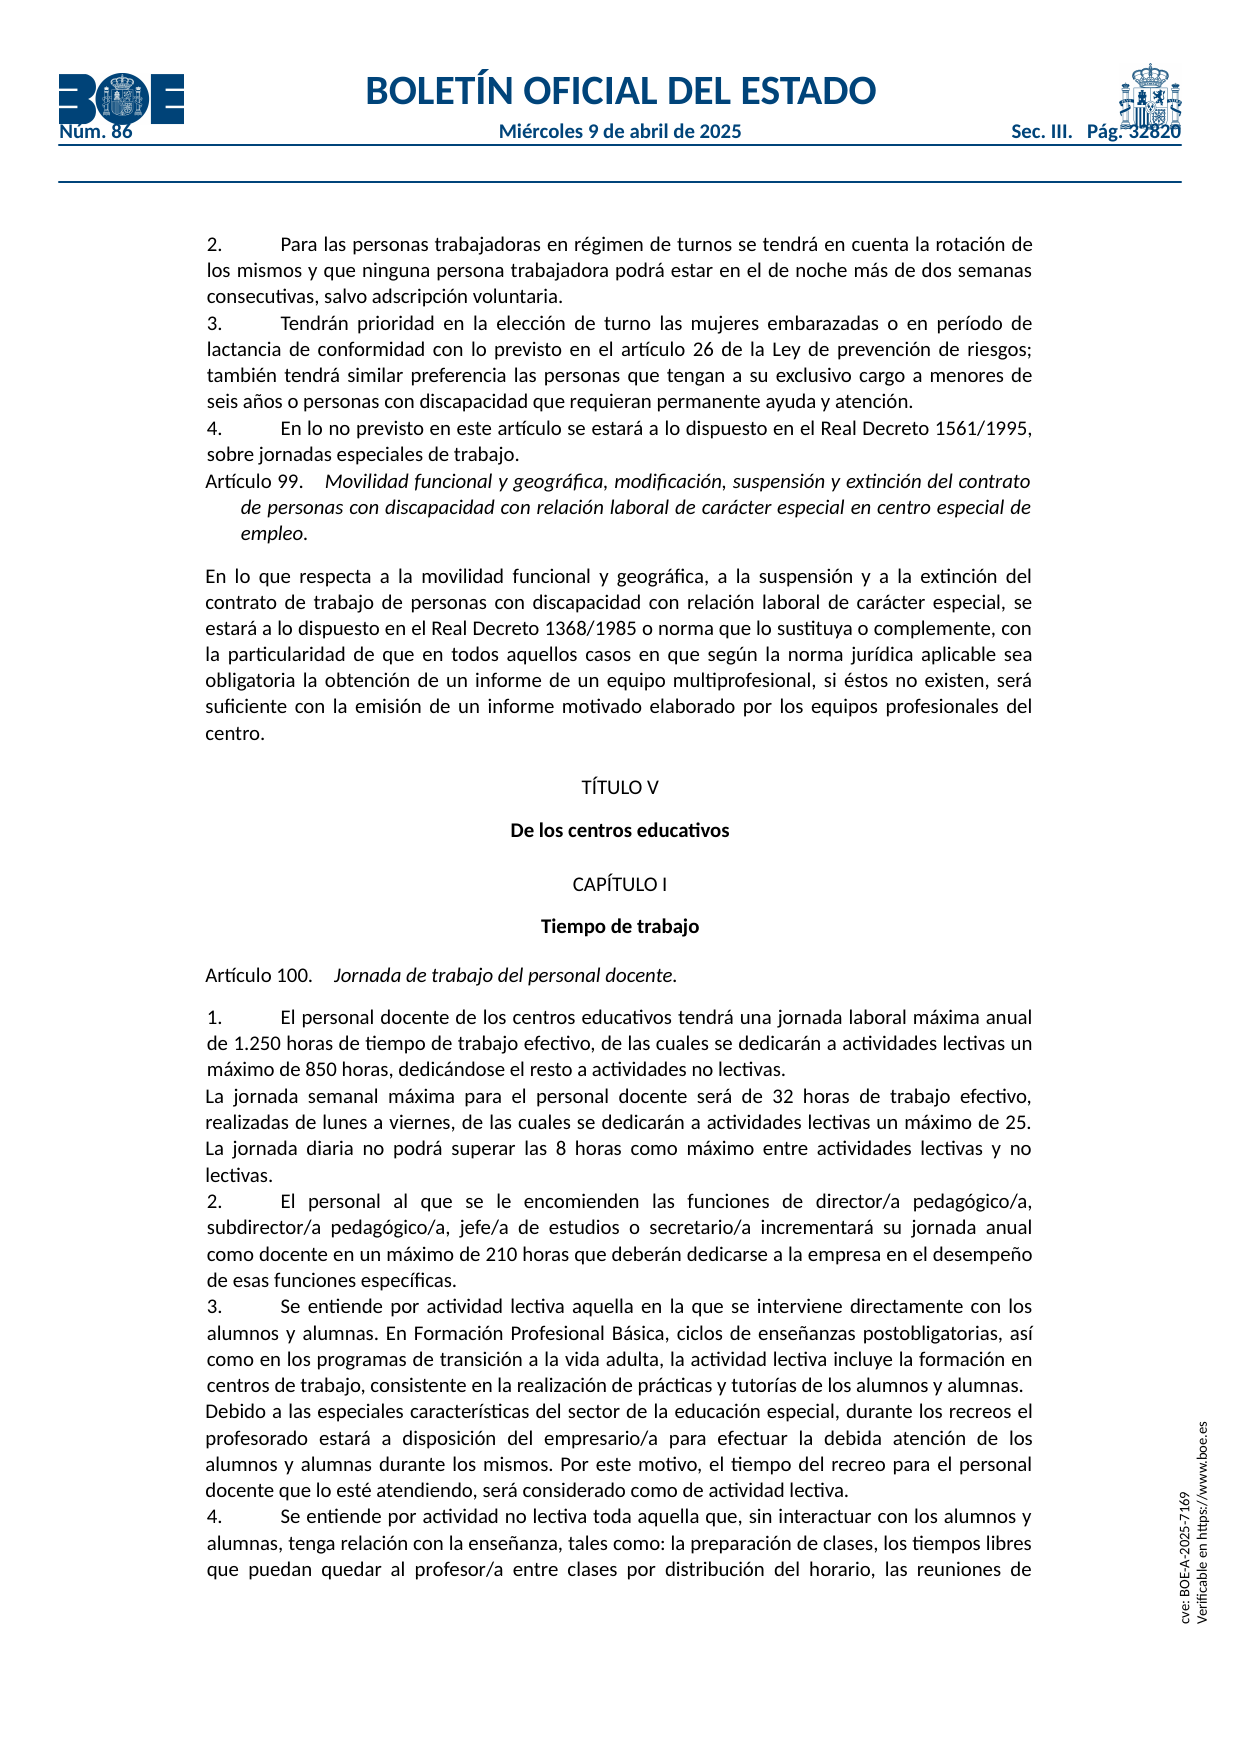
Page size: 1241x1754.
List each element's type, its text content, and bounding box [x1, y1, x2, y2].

text Debido a las especiales características del sector de la educación especial, durante los recreos el profesorado estará a disposición del empresario/a para efectuar la debida atención de los alumnos y alumnas durante los mismos. Por este motivo, el tiempo del recreo para el personal docente que lo esté atendiendo, será considerado como de actividad lectiva. [205, 1399, 1034, 1502]
text Artículo 99. Movilidad funcional y geográfica, modificación, suspensión y extinción del contrato de personas con discapacidad con relación laboral de carácter especial en centro especial de empleo. [205, 468, 1034, 546]
list Se entiende por actividad lectiva aquella en la que se interviene directamente con los alumnos y alumnas. En Formación Profesional Básica, ciclos de enseñanzas postobligatorias, así como en los programas de transición a la vida adulta, la actividad lectiva incluye la formación en centros de trabajo, consistente en la realización de prácticas y tutorías de los alumnos y alumnas. [207, 1293, 1034, 1397]
text Tiempo de trabajo [207, 913, 1033, 939]
list Para las personas trabajadoras en régimen de turnos se tendrá en cuenta la rotación de los mismos y que ninguna persona trabajadora podrá estar en el de noche más de dos semanas consecutivas, salvo adscripción voluntaria. [207, 231, 1034, 309]
text Artículo 100. Jornada de trabajo del personal docente. [205, 962, 1034, 987]
text En lo que respecta a la movilidad funcional y geográfica, a la suspensión y a la extinción del contrato de trabajo de personas con discapacidad con relación laboral de carácter especial, se estará a lo dispuesto en el Real Decreto 1368/1985 o norma que lo sustituya o complemente, con la particularidad de que en todos aquellos casos en que según la norma jurídica aplicable sea obligatoria la obtención de un informe de un equipo multiprofesional, si éstos no existen, será suficiente con la emisión de un informe motivado elaborado por los equipos profesionales del centro. [205, 563, 1034, 745]
list El personal al que se le encomienden las funciones de director/a pedagógico/a, subdirector/a pedagógico/a, jefe/a de estudios o secretario/a incrementará su jornada anual como docente en un máximo de 210 horas que deberán dedicarse a la empresa en el desempeño de esas funciones específicas. [207, 1188, 1034, 1292]
text TÍTULO V [213, 774, 1027, 800]
text CAPÍTULO I [213, 871, 1027, 896]
list El personal docente de los centros educativos tendrá una jornada laboral máxima anual de 1.250 horas de tiempo de trabajo efectivo, de las cuales se dedicarán a actividades lectivas un máximo de 850 horas, dedicándose el resto a actividades no lectivas. [207, 1004, 1034, 1082]
text De los centros educativos [207, 817, 1033, 842]
list En lo no previsto en este artículo se estará a lo dispuesto en el Real Decreto 1561/1995, sobre jornadas especiales de trabajo. [207, 415, 1034, 467]
list Tendrán prioridad en la elección de turno las mujeres embarazadas o en período de lactancia de conformidad con lo previsto en el artículo 26 de la Ley de prevención de riesgos; también tendrá similar preferencia las personas que tengan a su exclusivo cargo a menores de seis años o personas con discapacidad que requieran permanente ayuda y atención. [207, 310, 1034, 414]
list Se entiende por actividad no lectiva toda aquella que, sin interactuar con los alumnos y alumnas, tenga relación con la enseñanza, tales como: la preparación de clases, los tiempos libres que puedan quedar al profesor/a entre clases por distribución del horario, las reuniones de [207, 1504, 1034, 1581]
text La jornada semanal máxima para el personal docente será de 32 horas de trabajo efectivo, realizadas de lunes a viernes, de las cuales se dedicarán a actividades lectivas un máximo de 25. La jornada diaria no podrá superar las 8 horas como máximo entre actividades lectivas y no lectivas. [205, 1083, 1034, 1187]
